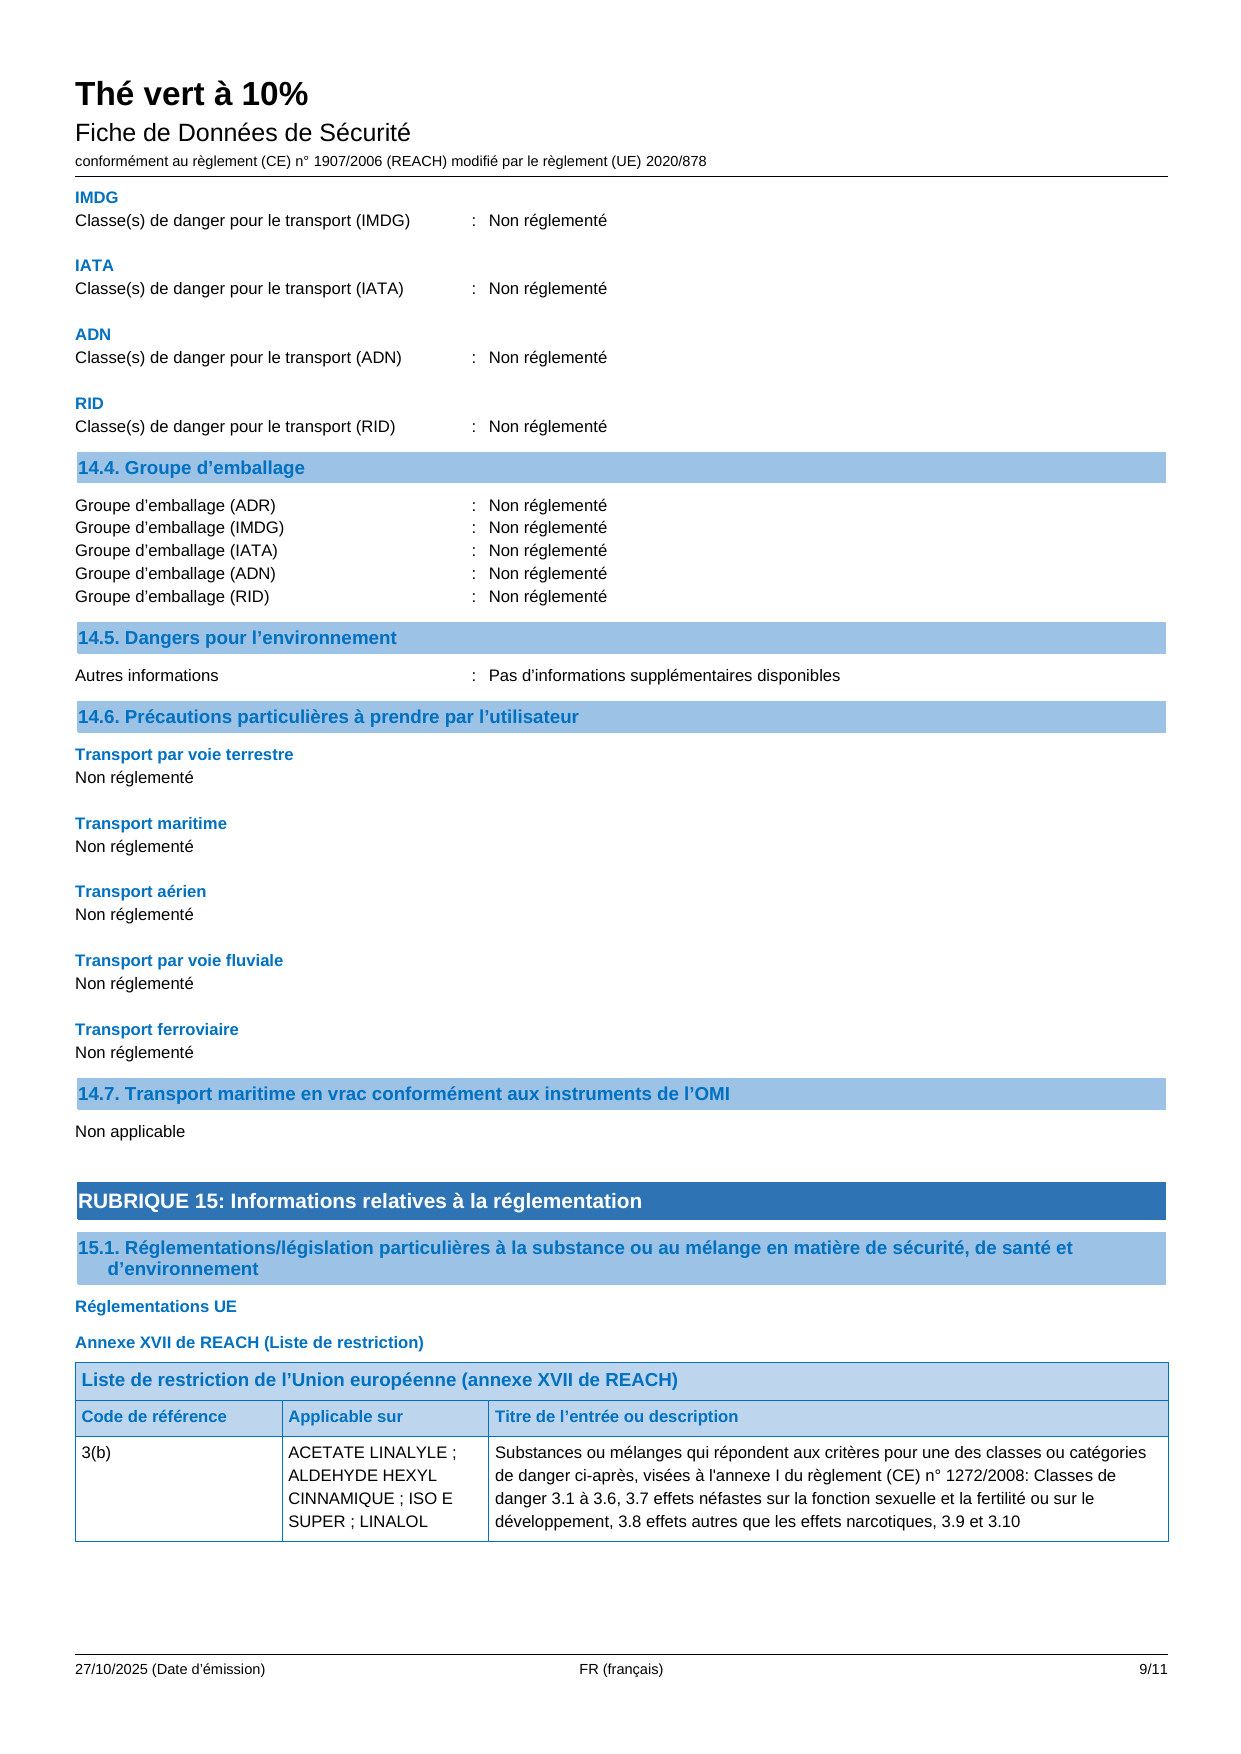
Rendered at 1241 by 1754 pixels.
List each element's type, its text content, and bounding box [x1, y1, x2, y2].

subtitle 14.5. Dangers pour l’environnement [79, 624, 1165, 653]
subtitle Annexe XVII de REACH (Liste de restriction) [75, 1332, 1165, 1352]
table_cell Classe(s) de danger pour le transport (RID) [75, 417, 459, 439]
table_cell Non réglementé [75, 974, 1168, 997]
table_header Transport ferroviaire [75, 1020, 1168, 1043]
table_cell Applicable sur [283, 1401, 488, 1436]
table_cell Code de référence [76, 1401, 282, 1436]
table_header RID [75, 394, 1168, 417]
table_header Transport maritime [75, 814, 1168, 836]
table_cell Non réglementé [489, 348, 1168, 371]
table_header Non réglementé [489, 495, 1168, 518]
table_cell Classe(s) de danger pour le transport (IMDG) [75, 210, 459, 233]
table_cell : [459, 541, 488, 564]
table_header Pas d’informations supplémentaires disponibles [489, 666, 1168, 689]
table_header Transport aérien [75, 882, 1168, 905]
table_cell 3(b) [76, 1437, 282, 1541]
subtitle RUBRIQUE 15: Informations relatives à la réglementation [79, 1183, 1165, 1219]
table_header Autres informations [75, 666, 459, 689]
table_cell Non réglementé [489, 210, 1168, 233]
table_header IMDG [75, 188, 1168, 210]
table_cell Classe(s) de danger pour le transport (IATA) [75, 279, 459, 302]
table_cell Non réglementé [75, 1043, 1168, 1066]
table_cell : [459, 417, 488, 439]
table_cell : [459, 210, 488, 233]
subtitle 14.4. Groupe d’emballage [79, 453, 1165, 482]
table_header ADN [75, 325, 1168, 348]
table_header Transport par voie terrestre [75, 745, 1168, 768]
table_header IATA [75, 256, 1168, 279]
table_header Groupe d’emballage (ADR) [75, 495, 459, 518]
table_cell ACETATE LINALYLE ; ALDEHYDE HEXYL CINNAMIQUE ; ISO E SUPER ; LINALOL [283, 1437, 488, 1541]
table_cell Non réglementé [489, 417, 1168, 439]
table_cell Non réglementé [489, 587, 1168, 610]
table_cell : [459, 587, 488, 610]
table_cell Non réglementé [489, 541, 1168, 564]
table_cell Non réglementé [75, 836, 1168, 859]
subtitle 14.6. Précautions particulières à prendre par l’utilisateur [79, 703, 1165, 732]
table_header Liste de restriction de l’Union européenne (annexe XVII de REACH) [76, 1363, 1168, 1400]
table_cell Classe(s) de danger pour le transport (ADN) [75, 348, 459, 371]
table_cell Groupe d’emballage (IMDG) [75, 518, 459, 541]
table_cell Groupe d’emballage (IATA) [75, 541, 459, 564]
table_cell Titre de l’entrée ou description [489, 1401, 1168, 1436]
table_cell Non réglementé [489, 564, 1168, 587]
table_cell Non réglementé [75, 768, 1168, 791]
table_cell Non réglementé [489, 279, 1168, 302]
table_cell Non réglementé [75, 905, 1168, 928]
subtitle 15.1. Réglementations/législation particulières à la substance ou au mélange en matière de sécurité, de santé et d’environnement [79, 1233, 1165, 1284]
table_cell : [459, 518, 488, 541]
table_cell : [459, 564, 488, 587]
table_header : [459, 666, 488, 689]
subtitle 14.7. Transport maritime en vrac conformément aux instruments de l’OMI [79, 1079, 1165, 1109]
subtitle Réglementations UE [75, 1297, 1165, 1316]
table_cell : [459, 279, 488, 302]
table_header Transport par voie fluviale [75, 951, 1168, 974]
table_cell : [459, 348, 488, 371]
table_header : [459, 495, 488, 518]
table_cell Non réglementé [489, 518, 1168, 541]
table_cell Groupe d’emballage (RID) [75, 587, 459, 610]
table_cell Groupe d’emballage (ADN) [75, 564, 459, 587]
table_cell Substances ou mélanges qui répondent aux critères pour une des classes ou catégories de danger ci-après, visées à l'annexe I du règlement (CE) n° 1272/2008: Classes de danger 3.1 à 3.6, 3.7 effets néfastes sur la fonction sexuelle et la fertilité ou sur le développement, 3.8 effets autres que les effets narcotiques, 3.9 et 3.10 [489, 1437, 1168, 1541]
text Non applicable [75, 1122, 1165, 1141]
